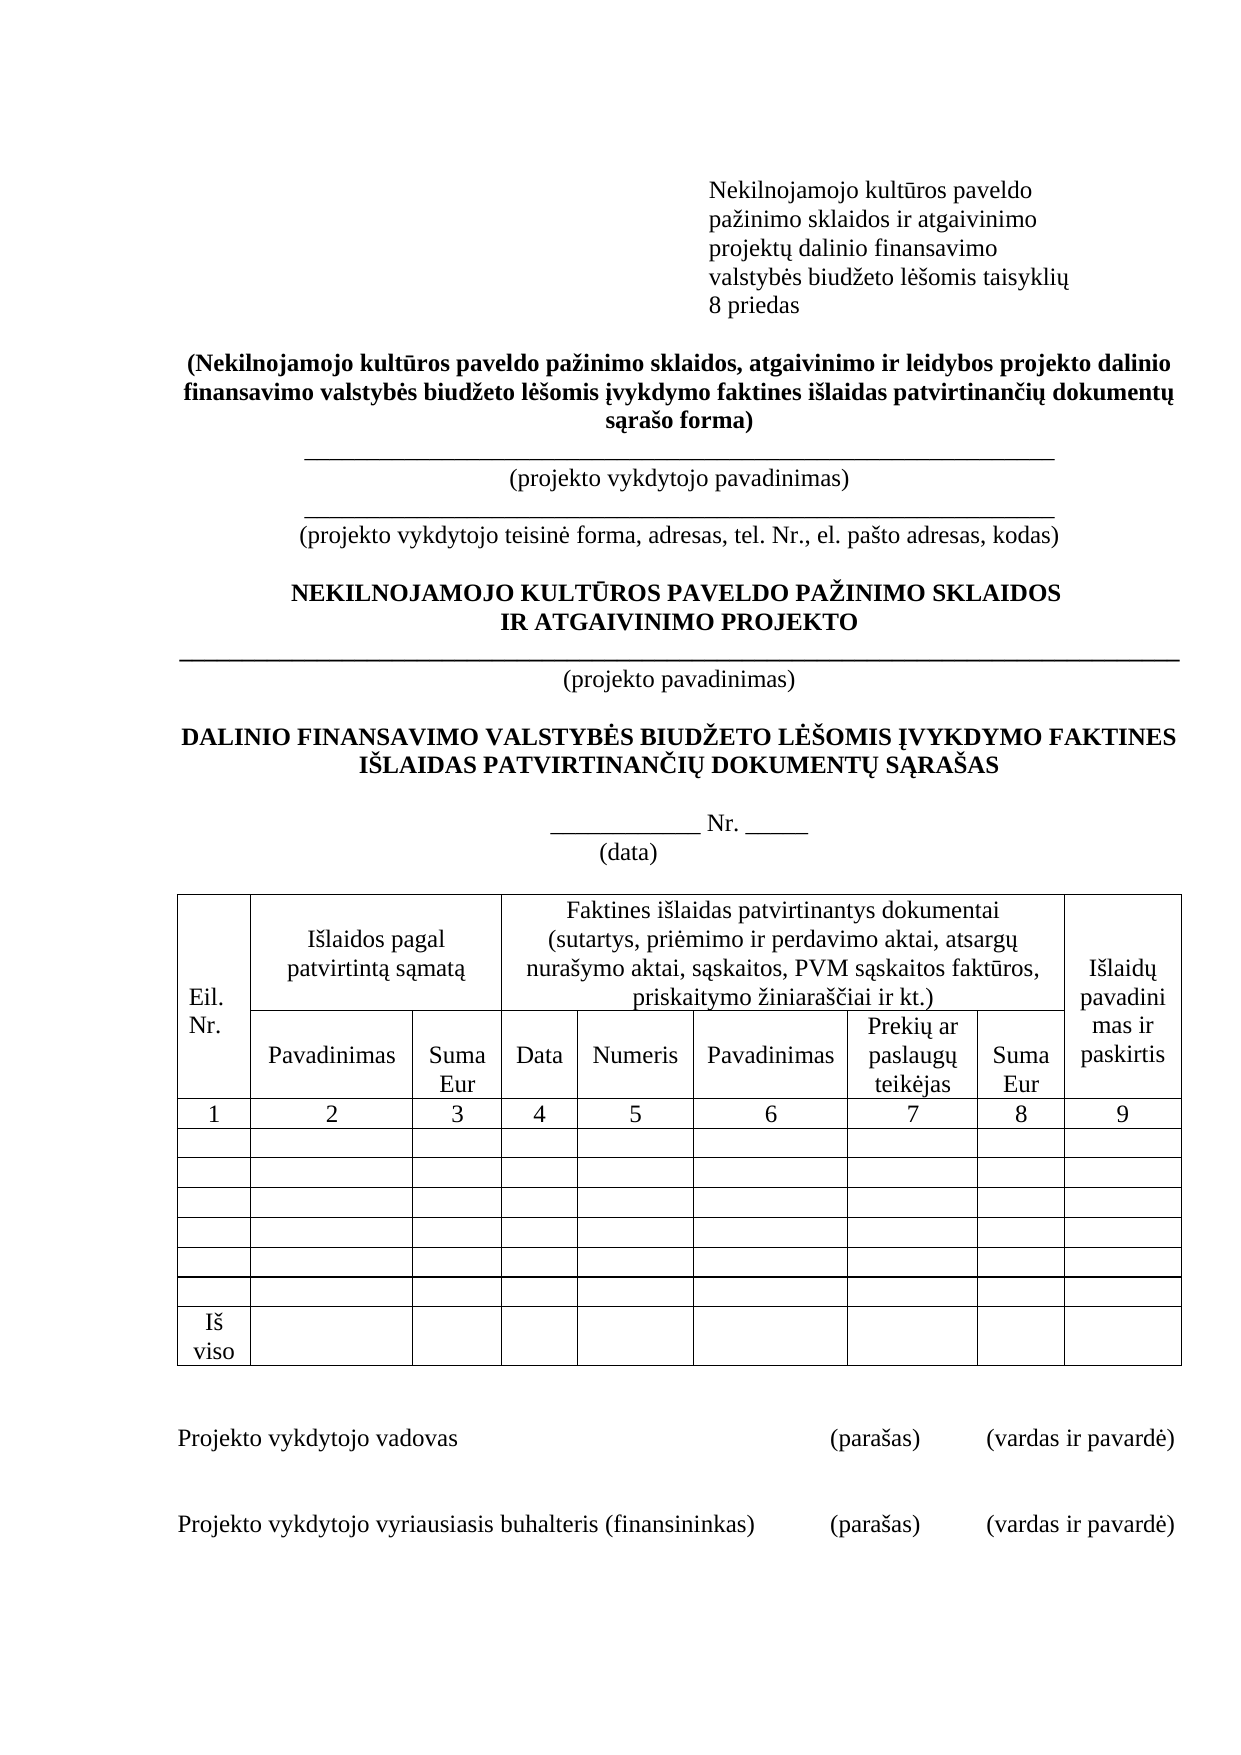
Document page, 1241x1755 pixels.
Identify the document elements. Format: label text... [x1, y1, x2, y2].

text 8 priedas [177, 291, 1181, 319]
table_cell [694, 1307, 847, 1365]
text Projekto vykdytojo vadovas (parašas) (vardas ir pavardė) [177, 1423, 1181, 1452]
table_cell [694, 1129, 847, 1157]
table_cell [578, 1129, 693, 1157]
table_cell Prekių ar paslaugų teikėjas [848, 1011, 977, 1098]
table_cell [978, 1218, 1064, 1247]
table_cell [978, 1158, 1064, 1187]
table_cell [502, 1278, 577, 1306]
table_cell [178, 1248, 250, 1276]
table_cell 9 [1065, 1099, 1181, 1127]
table_cell Data [502, 1011, 577, 1098]
table_cell [1065, 1129, 1181, 1157]
table_cell 6 [694, 1099, 847, 1127]
table_cell [578, 1248, 693, 1276]
table_cell [178, 1158, 250, 1187]
text (projekto vykdytojo pavadinimas) [177, 463, 1181, 492]
table_cell [578, 1307, 693, 1365]
text (data) [177, 837, 1181, 866]
text ________________________________________________________________________________ [177, 636, 1181, 664]
table_cell [694, 1248, 847, 1276]
table_cell [251, 1129, 412, 1157]
table_header Eil. Nr. [178, 895, 250, 1098]
table_cell [251, 1307, 412, 1365]
table_cell [251, 1188, 412, 1217]
text IR ATGAIVINIMO PROJEKTO [177, 607, 1181, 636]
table_cell Suma Eur [978, 1011, 1064, 1098]
text ____________________________________________________________ [177, 492, 1181, 521]
table_cell [502, 1307, 577, 1365]
table_cell [413, 1248, 501, 1276]
text Nekilnojamojo kultūros paveldo [177, 176, 1181, 204]
table_cell [694, 1158, 847, 1187]
table_cell 7 [848, 1099, 977, 1127]
table_cell [1065, 1307, 1181, 1365]
table_cell [978, 1129, 1064, 1157]
table_cell 4 [502, 1099, 577, 1127]
table_cell [502, 1248, 577, 1276]
table_cell Numeris [578, 1011, 693, 1098]
table_cell [694, 1218, 847, 1247]
table_cell [578, 1188, 693, 1217]
table_cell [178, 1218, 250, 1247]
text valstybės biudžeto lėšomis taisyklių [177, 262, 1181, 291]
table_cell [178, 1278, 250, 1306]
table_cell [848, 1278, 977, 1306]
table_cell [978, 1278, 1064, 1306]
table_cell [978, 1188, 1064, 1217]
table_cell 1 [178, 1099, 250, 1127]
table_cell [413, 1278, 501, 1306]
table_cell [1065, 1218, 1181, 1247]
table_cell [251, 1278, 412, 1306]
table_cell [251, 1218, 412, 1247]
table_cell 5 [578, 1099, 693, 1127]
text pažinimo sklaidos ir atgaivinimo [177, 204, 1181, 233]
table_cell [251, 1248, 412, 1276]
table_cell Suma Eur [413, 1011, 501, 1098]
table_cell [578, 1158, 693, 1187]
table_cell [1065, 1158, 1181, 1187]
text ____________ Nr. _____ [177, 808, 1181, 837]
table_cell [848, 1248, 977, 1276]
text NEKILNOJAMOJO KULTŪROS PAVELDO PAŽINIMO SKLAIDOS [177, 578, 1181, 607]
table_cell [502, 1218, 577, 1247]
table_cell [413, 1158, 501, 1187]
text (Nekilnojamojo kultūros paveldo pažinimo sklaidos, atgaivinimo ir leidybos projekto dalinio finansavimo valstybės biudžeto lėšomis įvykdymo faktines išlaidas patvirtinančių dokumentų sąrašo forma) [177, 348, 1181, 434]
table_cell 8 [978, 1099, 1064, 1127]
table_cell [178, 1188, 250, 1217]
table_cell [413, 1218, 501, 1247]
table_header Faktines išlaidas patvirtinantys dokumentai (sutartys, priėmimo ir perdavimo aktai, atsargų nurašymo aktai, sąskaitos, PVM sąskaitos faktūros, priskaitymo žiniaraščiai ir kt.) [502, 895, 1064, 1010]
table_cell [178, 1129, 250, 1157]
table_cell [848, 1158, 977, 1187]
table_cell [848, 1307, 977, 1365]
table_cell Iš viso [178, 1307, 250, 1365]
table_cell [1065, 1188, 1181, 1217]
text ____________________________________________________________ [177, 434, 1181, 463]
table_cell [413, 1188, 501, 1217]
table_cell [694, 1278, 847, 1306]
table_cell 3 [413, 1099, 501, 1127]
table_cell [1065, 1278, 1181, 1306]
table_cell [413, 1129, 501, 1157]
table_cell [502, 1158, 577, 1187]
table_cell [848, 1218, 977, 1247]
table_cell [978, 1307, 1064, 1365]
text (projekto pavadinimas) [177, 664, 1181, 693]
table_cell [848, 1129, 977, 1157]
table_cell Pavadinimas [694, 1011, 847, 1098]
table_cell 2 [251, 1099, 412, 1127]
table_cell Pavadinimas [251, 1011, 412, 1098]
table_cell [502, 1129, 577, 1157]
table_cell [1065, 1248, 1181, 1276]
table_header Išlaidos pagal patvirtintą sąmatą [251, 895, 501, 1010]
table_cell [578, 1218, 693, 1247]
table_cell [848, 1188, 977, 1217]
table_header Išlaidų pavadinimas ir paskirtis [1065, 895, 1181, 1098]
text projektų dalinio finansavimo [177, 233, 1181, 262]
table_cell [251, 1158, 412, 1187]
table_cell [413, 1307, 501, 1365]
text Projekto vykdytojo vyriausiasis buhalteris (finansininkas) (parašas) (vardas ir pavardė) [177, 1509, 1181, 1538]
table_cell [578, 1278, 693, 1306]
text (projekto vykdytojo teisinė forma, adresas, tel. Nr., el. pašto adresas, kodas) [177, 521, 1181, 549]
table_cell [502, 1188, 577, 1217]
text DALINIO FINANSAVIMO VALSTYBĖS BIUDŽETO LĖŠOMIS ĮVYKDYMO FAKTINES IŠLAIDAS PATVIRTINANČIŲ DOKUMENTŲ SĄRAŠAS [177, 722, 1181, 779]
table_cell [978, 1248, 1064, 1276]
table_cell [694, 1188, 847, 1217]
